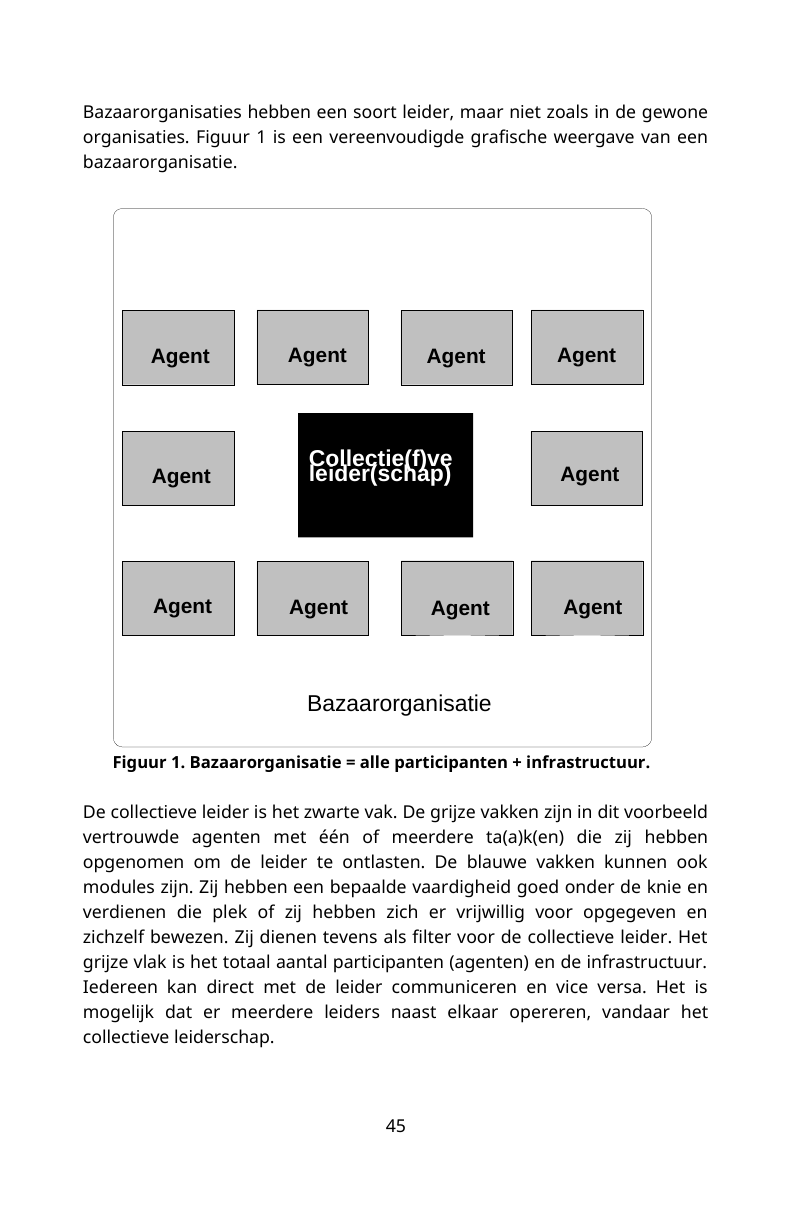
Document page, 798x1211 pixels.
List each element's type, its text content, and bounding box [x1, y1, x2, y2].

text Bazaarorganisaties hebben een soort leider, maar niet zoals in de gewone organisaties. Figuur 1 is een vereenvoudigde grafische weergave van een bazaarorganisatie. [83, 99, 709, 174]
text De collectieve leider is het zwarte vak. De grijze vakken zijn in dit voorbeeld vertrouwde agenten met één of meerdere ta(a)k(en) die zij hebben opgenomen om de leider te ontlasten. De blauwe vakken kunnen ook modules zijn. Zij hebben een bepaalde vaardigheid goed onder de knie en verdienen die plek of zij hebben zich er vrijwillig voor opgegeven en zichzelf bewezen. Zij dienen tevens als filter voor de collectieve leider. Het grijze vlak is het totaal aantal participanten (agenten) en de infrastructuur. Iedereen kan direct met de leider communiceren en vice versa. Het is mogelijk dat er meerdere leiders naast elkaar opereren, vandaar het collectieve leiderschap. [83, 798, 709, 1048]
text Figuur 1. Bazaarorganisatie = alle participanten + infrastructuur. [112, 199, 709, 773]
